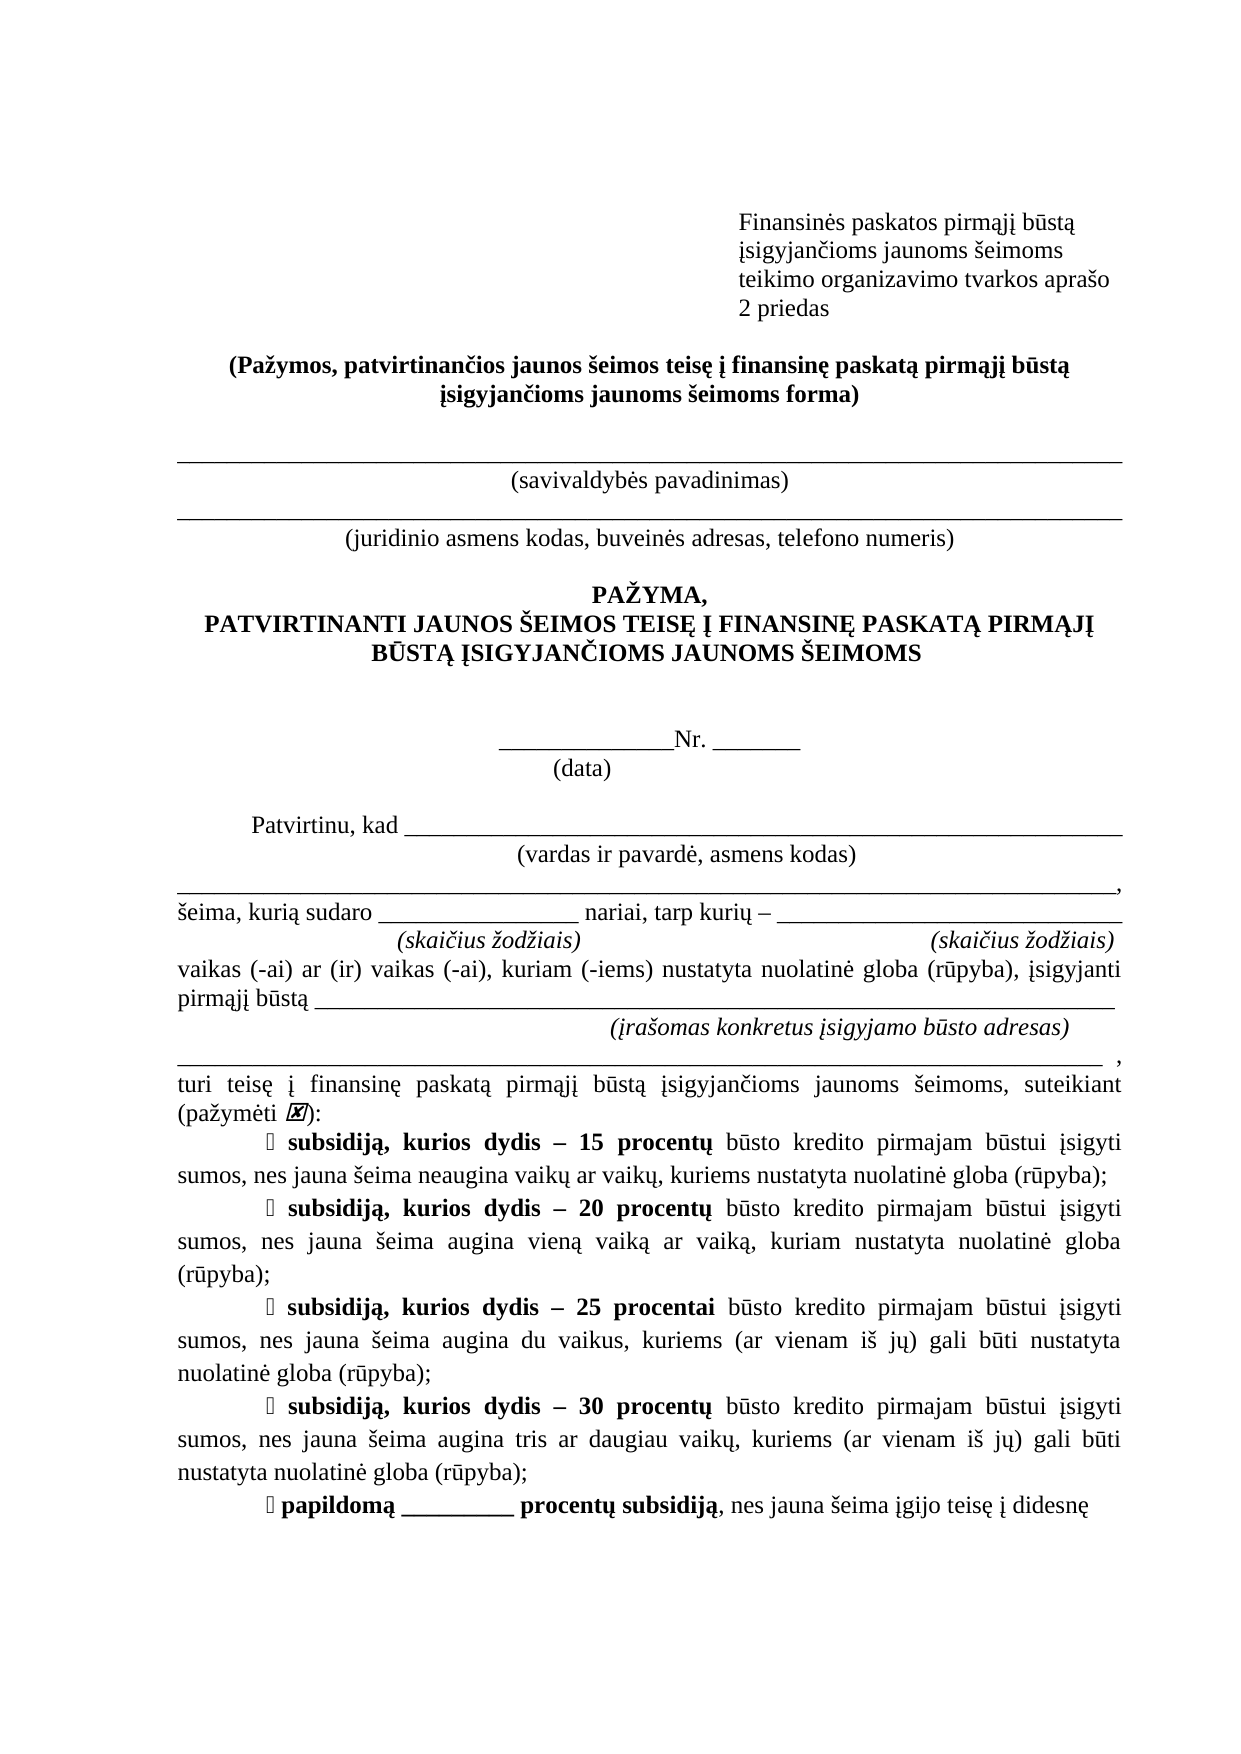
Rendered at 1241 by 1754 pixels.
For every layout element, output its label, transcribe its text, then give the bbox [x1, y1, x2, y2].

text PAŽYMA, [177, 580, 1122, 609]
text (Pažymos, patvirtinančios jaunos šeimos teisę į finansinę paskatą pirmąjį būstą įsigyjančioms jaunoms šeimoms forma) [177, 350, 1122, 408]
text (įrašomas konkretus įsigyjamo būsto adresas) [177, 1012, 1122, 1040]
text  subsidiją, kurios dydis – 25 procentai būsto kredito pirmajam būstui įsigyti sumos, nes jauna šeima augina du vaikus, kuriems (ar vienam iš jų) gali būti nustatyta nuolatinė globa (rūpyba); [177, 1292, 1122, 1387]
text , [177, 868, 1122, 897]
text  subsidiją, kurios dydis – 30 procentų būsto kredito pirmajam būstui įsigyti sumos, nes jauna šeima augina tris ar daugiau vaikų, kuriems (ar vienam iš jų) gali būti nustatyta nuolatinė globa (rūpyba); [177, 1391, 1122, 1486]
text (vardas ir pavardė, asmens kodas) [177, 839, 1122, 868]
text  papildomą _________ procentų subsidiją, nes jauna šeima įgijo teisę į didesnę [177, 1490, 1122, 1519]
text  subsidiją, kurios dydis – 15 procentų būsto kredito pirmajam būstui įsigyti sumos, nes jauna šeima neaugina vaikų ar vaikų, kuriems nustatyta nuolatinė globa (rūpyba); [177, 1127, 1122, 1188]
text vaikas (-ai) ar (ir) vaikas (-ai), kuriam (-iems) nustatyta nuolatinė globa (rūpyba), įsigyjanti pirmąjį būstą ________________________________________________________________ [177, 954, 1122, 1012]
text 2 priedas [738, 293, 1122, 322]
text PATVIRTINANTI JAUNOS ŠEIMOS TEISĘ Į FINANSINĘ PASKATĄ PIRMĄJĮ BŪSTĄ ĮSIGYJANČIOMS JAUNOMS ŠEIMOMS [177, 609, 1122, 667]
text (savivaldybės pavadinimas) [177, 465, 1122, 494]
text __________________________________________________________________________ , turi teisę į finansinę paskatą pirmąjį būstą įsigyjančioms jaunoms šeimoms, suteikiant (pažymėti ): [177, 1040, 1122, 1127]
text (skaičius žodžiais) (skaičius žodžiais) [177, 925, 1122, 954]
text Patvirtinu, kad [177, 810, 1122, 839]
text (juridinio asmens kodas, buveinės adresas, telefono numeris) [177, 523, 1122, 552]
text Finansinės paskatos pirmąjį būstą įsigyjančioms jaunoms šeimoms teikimo organizavimo tvarkos aprašo [738, 207, 1122, 293]
text  subsidiją, kurios dydis – 20 procentų būsto kredito pirmajam būstui įsigyti sumos, nes jauna šeima augina vieną vaiką ar vaiką, kuriam nustatyta nuolatinė globa (rūpyba); [177, 1193, 1122, 1287]
text ______________Nr. _______ [177, 724, 1122, 753]
text (data) [177, 753, 1122, 782]
text šeima, kurią sudaro ________________ nariai, tarp kurių – [177, 897, 1122, 925]
